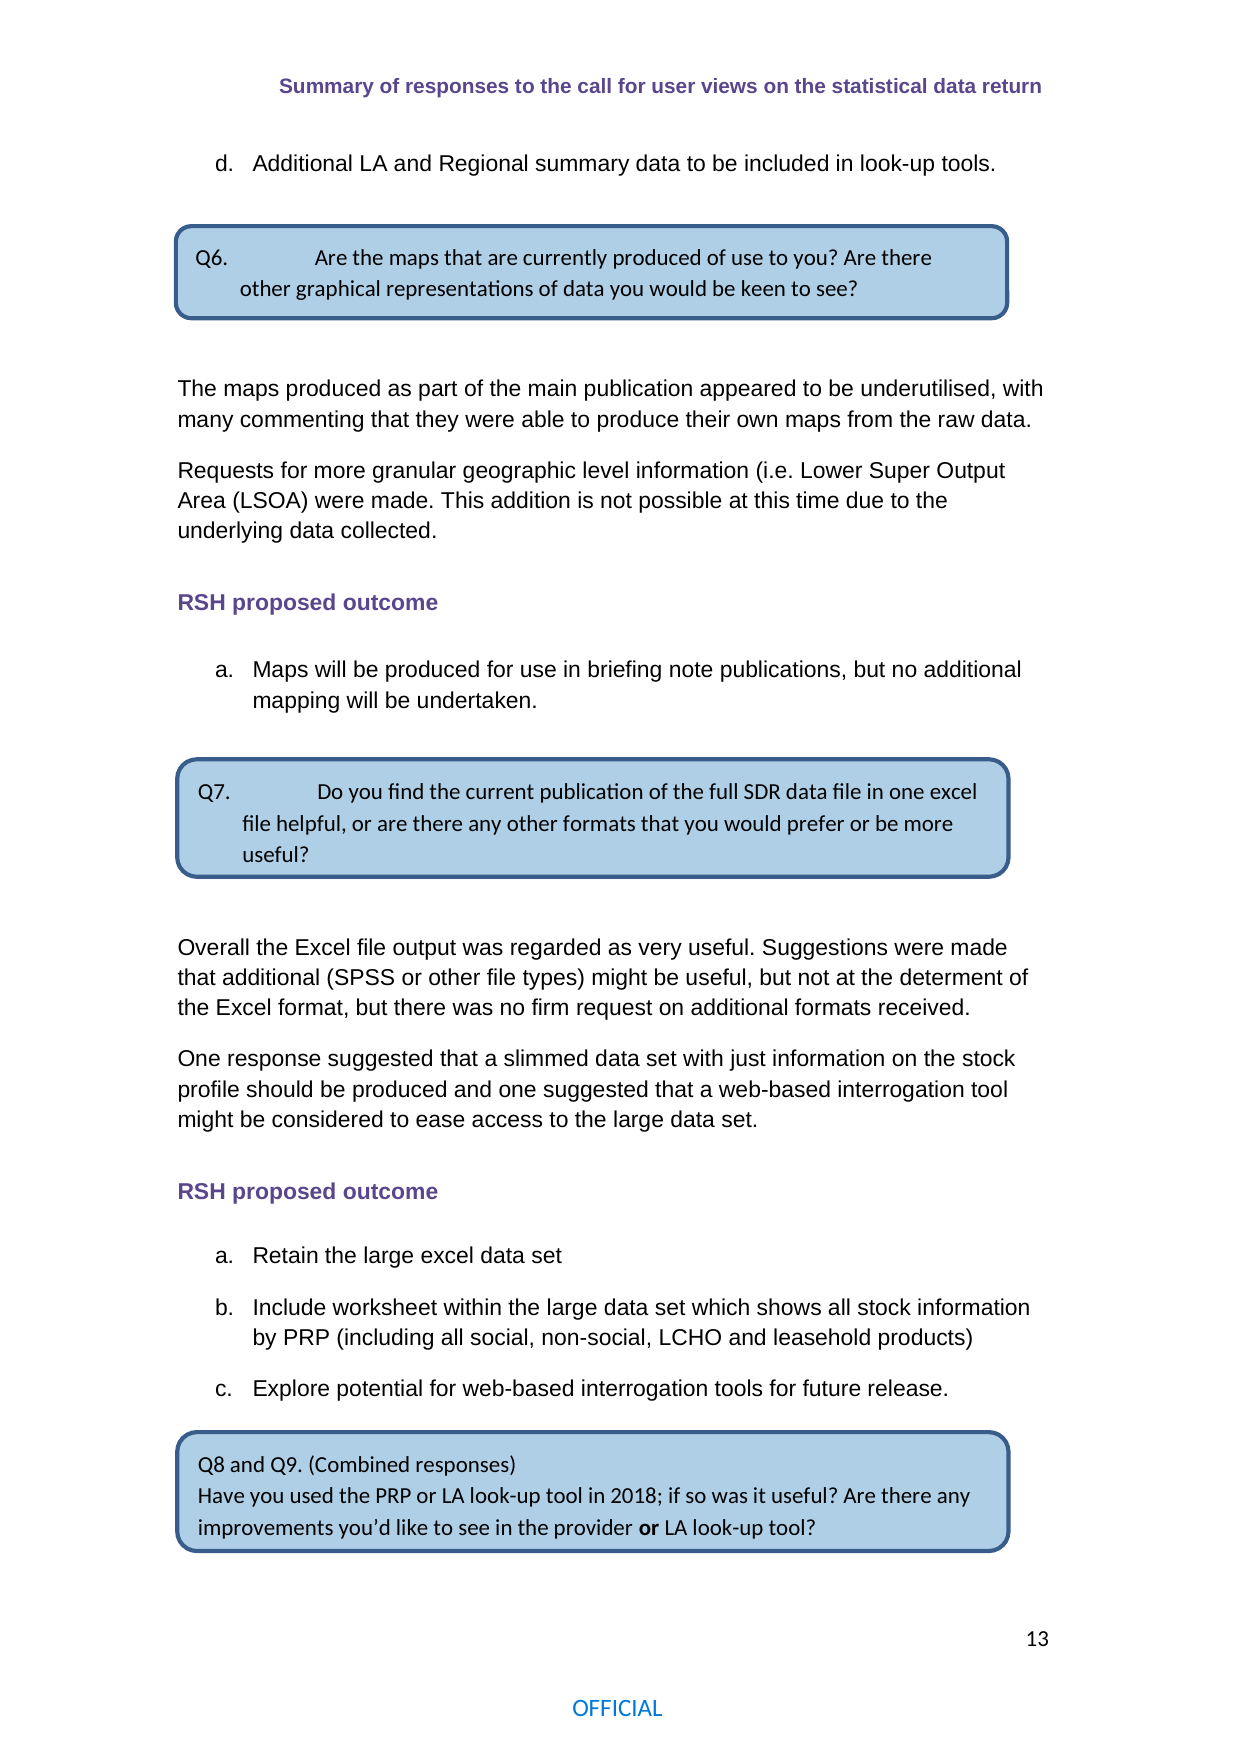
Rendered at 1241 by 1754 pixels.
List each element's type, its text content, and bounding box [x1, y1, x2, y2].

list Additional LA and Regional summary data to be included in look-up tools. [215, 150, 1048, 176]
text One response suggested that a slimmed data set with just information on the stock profile should be produced and one suggested that a web-based interrogation tool might be considered to ease access to the large data set. [177, 1045, 1048, 1132]
list Include worksheet within the large data set which shows all stock information by PRP (including all social, non-social, LCHO and leasehold products) [215, 1293, 1048, 1350]
list Maps will be produced for use in briefing note publications, but no additional mapping will be undertaken. [215, 656, 1048, 713]
text Overall the Excel file output was regarded as very useful. Suggestions were made that additional (SPSS or other file types) might be useful, but not at the determent of the Excel format, but there was no firm request on additional formats received. [177, 934, 1048, 1021]
subtitle RSH proposed outcome [177, 1178, 1048, 1204]
list Retain the large excel data set [215, 1242, 1048, 1269]
list Explore potential for web-based interrogation tools for future release. [215, 1375, 1048, 1401]
text Requests for more granular geographic level information (i.e. Lower Super Output Area (LSOA) were made. This addition is not possible at this time due to the underlying data collected. [177, 457, 1048, 543]
text The maps produced as part of the main publication appeared to be underutilised, with many commenting that they were able to produce their own maps from the raw data. [177, 375, 1048, 432]
subtitle RSH proposed outcome [177, 589, 1048, 615]
